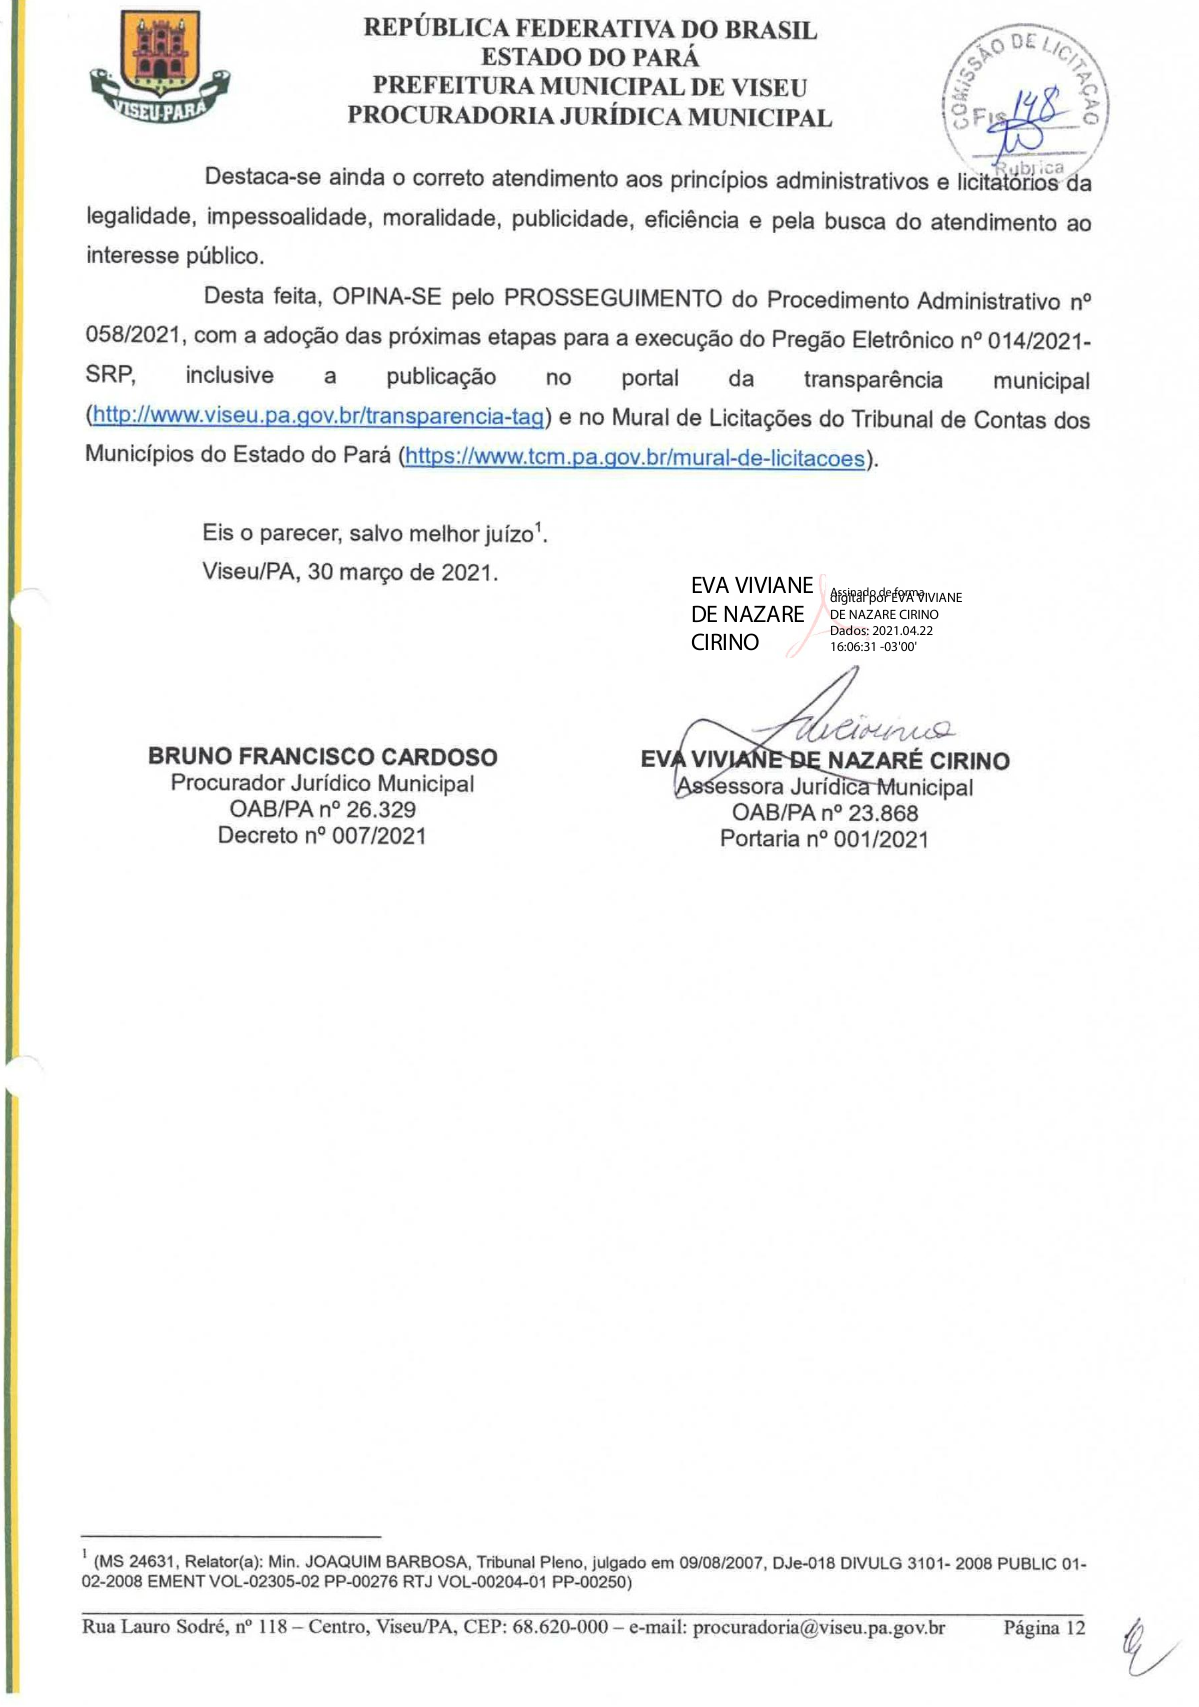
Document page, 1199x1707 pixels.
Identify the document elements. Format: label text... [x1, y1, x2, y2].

text digital por EVA VIVIANE [830, 590, 983, 606]
picture [0, 0, 1199, 1707]
text 6:06:31 -03'00' [837, 639, 938, 655]
text DE NAZARE CIRINO [830, 606, 983, 622]
text DE NAZARE [691, 599, 830, 628]
text 1 [830, 639, 837, 655]
text Dados: 2021.04.22 [830, 622, 983, 639]
text CIRINO [691, 628, 830, 656]
text EVA VIVIANE Assinado de forma [691, 571, 961, 599]
